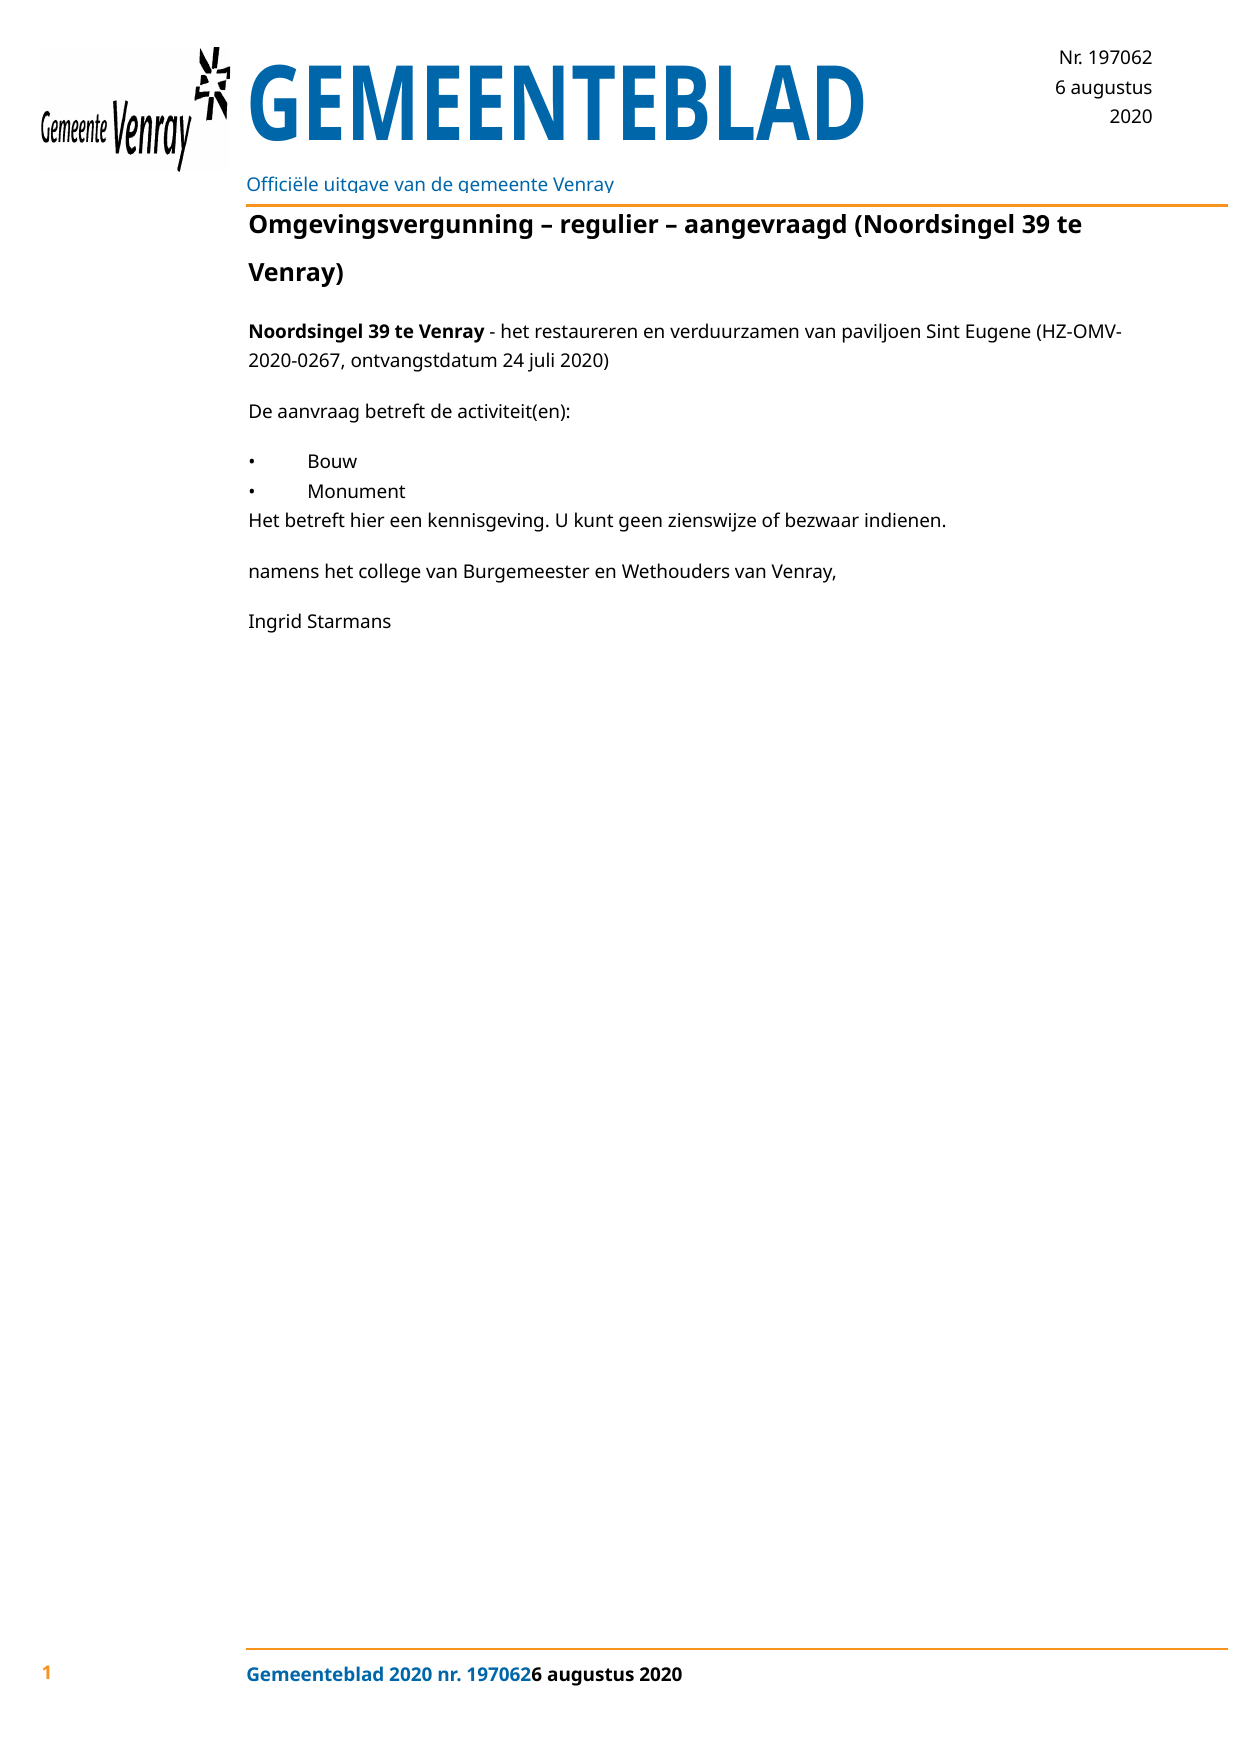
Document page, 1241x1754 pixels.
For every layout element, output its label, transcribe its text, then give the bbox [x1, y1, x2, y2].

text Ingrid Starmans [248, 608, 1152, 634]
picture [41, 47, 231, 172]
text De aanvraag betreft de activiteit(en): [248, 398, 1152, 424]
text Noordsingel 39 te Venray - het restaureren en verduurzamen van paviljoen Sint Eugene (HZ-OMV-2020-0267, ontvangstdatum 24 juli 2020) [248, 318, 1152, 373]
text Het betreft hier een kennisgeving. U kunt geen zienswijze of bezwaar indienen. [248, 507, 1152, 533]
text Omgevingsvergunning – regulier – aangevraagd (Noordsingel 39 te Venray) [248, 207, 1152, 288]
list Bouw [248, 448, 1152, 474]
list Monument [248, 478, 1152, 504]
text namens het college van Burgemeester en Wethouders van Venray, [248, 558, 1152, 584]
